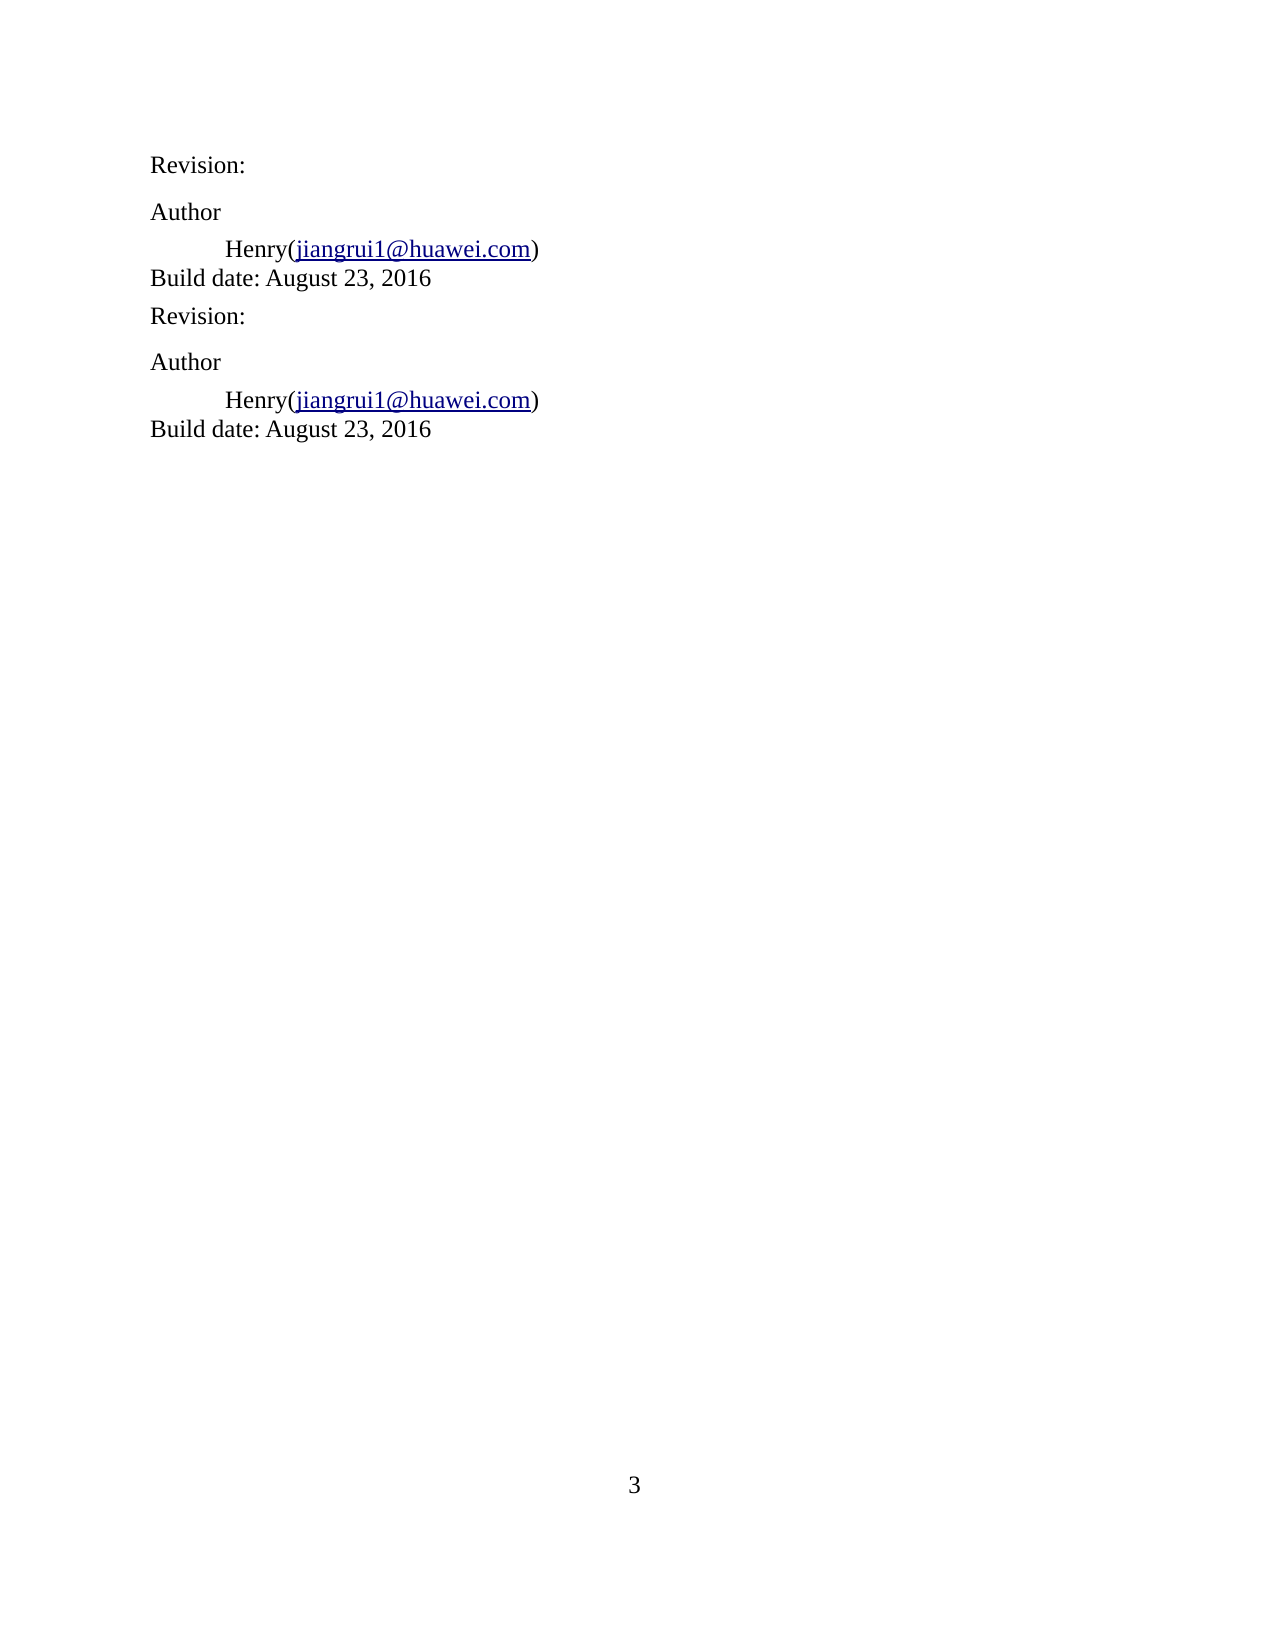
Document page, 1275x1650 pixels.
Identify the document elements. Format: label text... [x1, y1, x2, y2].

text Author [150, 197, 1125, 225]
text Build date: August 23, 2016 [150, 414, 1125, 443]
text Author [150, 347, 1125, 376]
text Revision: [150, 301, 1125, 329]
text Revision: [150, 150, 1125, 179]
text Henry(jiangrui1@huawei.com) [225, 234, 1125, 263]
text Build date: August 23, 2016 [150, 263, 1125, 292]
text Henry(jiangrui1@huawei.com) [225, 385, 1125, 414]
